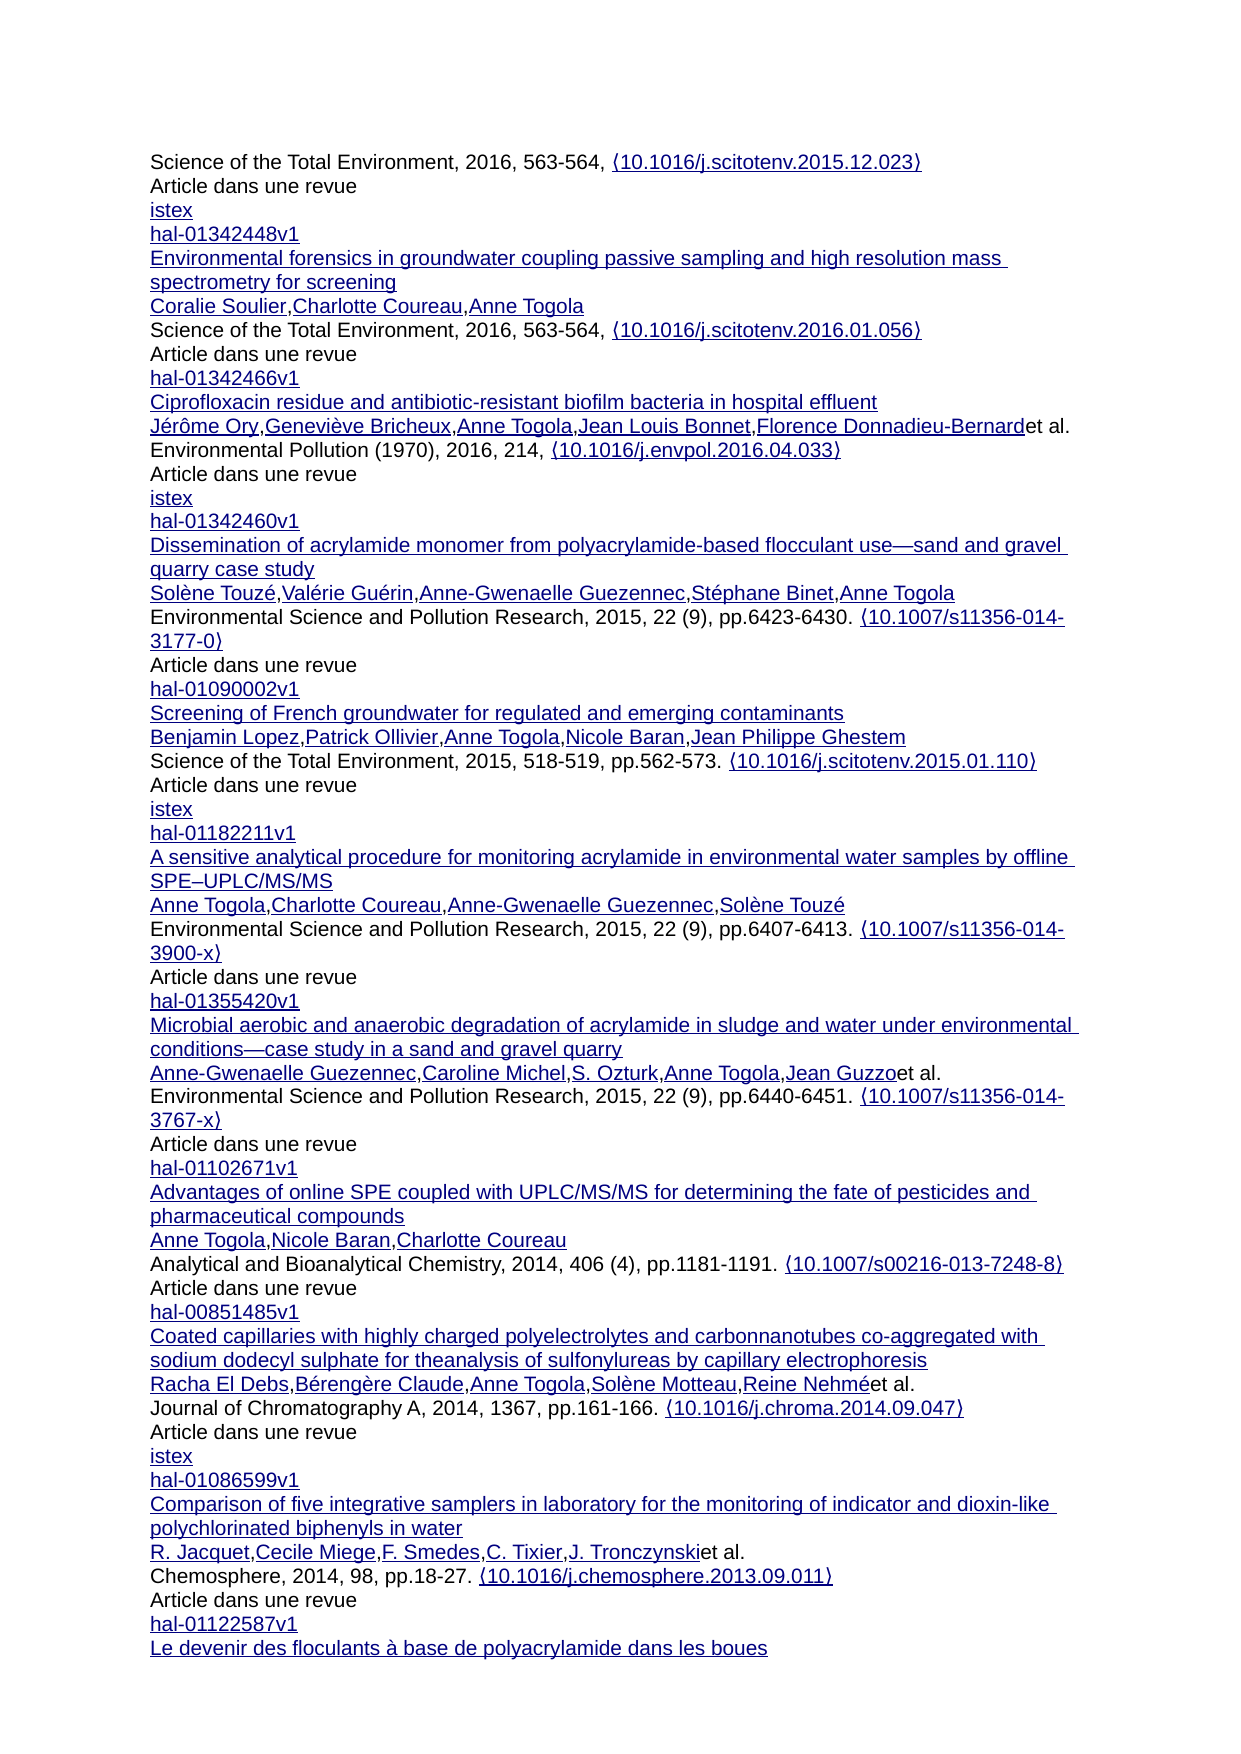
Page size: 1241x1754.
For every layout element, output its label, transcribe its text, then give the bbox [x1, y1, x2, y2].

table_cell Science of the Total Environment, 2016, 563-564, ⟨10.1016/j.scitotenv.2015.12.023⟩ Article dans une revue istex hal-01342448v1 [150, 150, 1090, 246]
table_cell Dissemination of acrylamide monomer from polyacrylamide-based flocculant use—sand and gravel quarry case study Solène Touzé,Valérie Guérin,Anne-Gwenaelle Guezennec,Stéphane Binet,Anne Togola Environmental Science and Pollution Research, 2015, 22 (9), pp.6423-6430. ⟨10.1007/s11356-014-3177-0⟩ Article dans une revue hal-01090002v1 [150, 533, 1090, 701]
table_cell Microbial aerobic and anaerobic degradation of acrylamide in sludge and water under environmental conditions—case study in a sand and gravel quarry Anne-Gwenaelle Guezennec,Caroline Michel,S. Ozturk,Anne Togola,Jean Guzzoet al. Environmental Science and Pollution Research, 2015, 22 (9), pp.6440-6451. ⟨10.1007/s11356-014-3767-x⟩ Article dans une revue hal-01102671v1 [150, 1013, 1090, 1180]
table_cell Ciprofloxacin residue and antibiotic-resistant biofilm bacteria in hospital effluent Jérôme Ory,Geneviève Bricheux,Anne Togola,Jean Louis Bonnet,Florence Donnadieu-Bernardet al. Environmental Pollution (1970), 2016, 214, ⟨10.1016/j.envpol.2016.04.033⟩ Article dans une revue istex hal-01342460v1 [150, 390, 1090, 533]
table_cell Screening of French groundwater for regulated and emerging contaminants Benjamin Lopez,Patrick Ollivier,Anne Togola,Nicole Baran,Jean Philippe Ghestem Science of the Total Environment, 2015, 518-519, pp.562-573. ⟨10.1016/j.scitotenv.2015.01.110⟩ Article dans une revue istex hal-01182211v1 [150, 701, 1090, 845]
table_cell Comparison of five integrative samplers in laboratory for the monitoring of indicator and dioxin-like polychlorinated biphenyls in water R. Jacquet,Cecile Miege,F. Smedes,C. Tixier,J. Tronczynskiet al. Chemosphere, 2014, 98, pp.18-27. ⟨10.1016/j.chemosphere.2013.09.011⟩ Article dans une revue hal-01122587v1 [150, 1492, 1090, 1635]
table_cell Environmental forensics in groundwater coupling passive sampling and high resolution mass spectrometry for screening Coralie Soulier,Charlotte Coureau,Anne Togola Science of the Total Environment, 2016, 563-564, ⟨10.1016/j.scitotenv.2016.01.056⟩ Article dans une revue hal-01342466v1 [150, 246, 1090, 389]
table_cell Coated capillaries with highly charged polyelectrolytes and carbonnanotubes co-aggregated with sodium dodecyl sulphate for theanalysis of sulfonylureas by capillary electrophoresis Racha El Debs,Bérengère Claude,Anne Togola,Solène Motteau,Reine Nehméet al. Journal of Chromatography A, 2014, 1367, pp.161-166. ⟨10.1016/j.chroma.2014.09.047⟩ Article dans une revue istex hal-01086599v1 [150, 1324, 1090, 1492]
table_cell Le devenir des floculants à base de polyacrylamide dans les boues [150, 1635, 1090, 1659]
table_cell Advantages of online SPE coupled with UPLC/MS/MS for determining the fate of pesticides and pharmaceutical compounds Anne Togola,Nicole Baran,Charlotte Coureau Analytical and Bioanalytical Chemistry, 2014, 406 (4), pp.1181-1191. ⟨10.1007/s00216-013-7248-8⟩ Article dans une revue hal-00851485v1 [150, 1180, 1090, 1324]
table_cell A sensitive analytical procedure for monitoring acrylamide in environmental water samples by offline SPE–UPLC/MS/MS Anne Togola,Charlotte Coureau,Anne-Gwenaelle Guezennec,Solène Touzé Environmental Science and Pollution Research, 2015, 22 (9), pp.6407-6413. ⟨10.1007/s11356-014-3900-x⟩ Article dans une revue hal-01355420v1 [150, 845, 1090, 1012]
